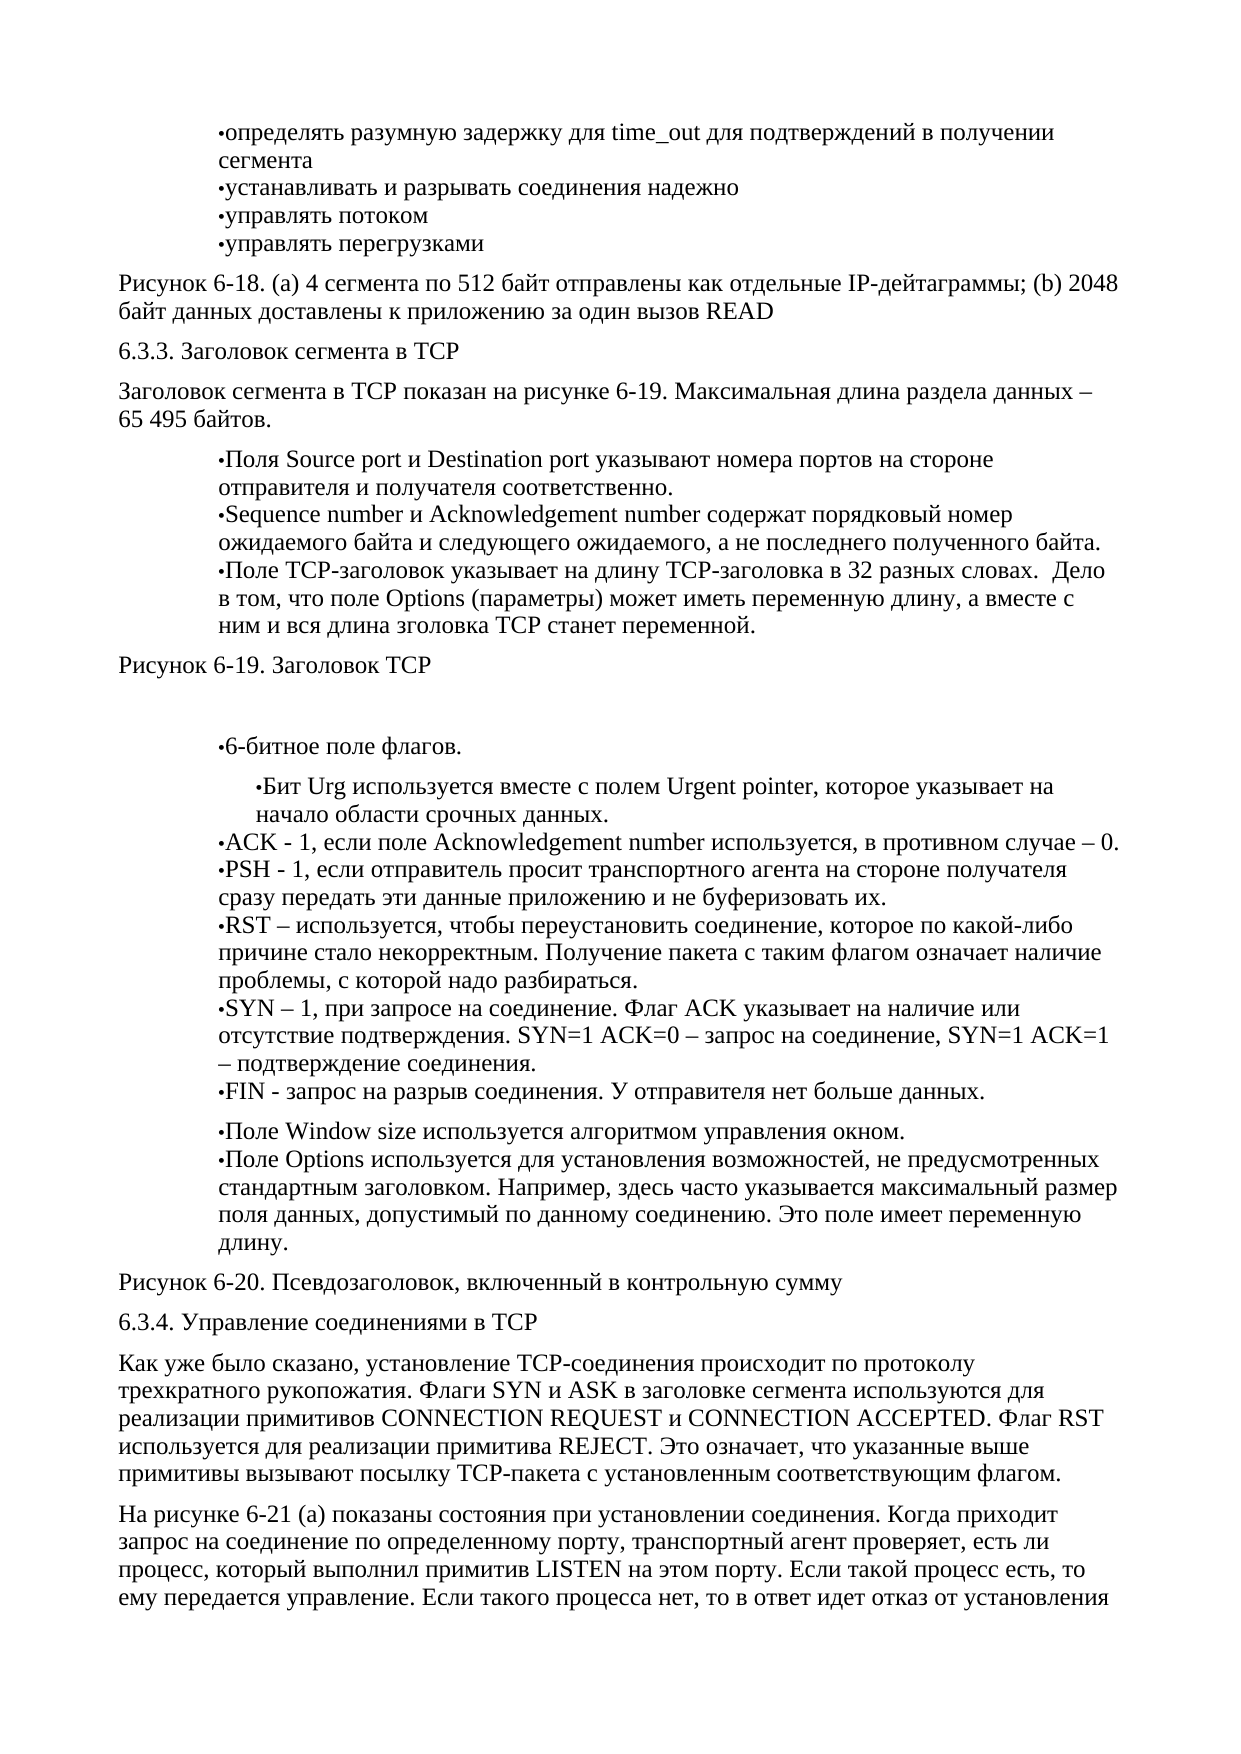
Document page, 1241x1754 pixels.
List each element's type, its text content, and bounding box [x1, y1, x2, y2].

text Рисунок 6-18. (а) 4 сегмента по 512 байт отправлены как отдельные IP-дейтаграммы; (b) 2048 байт данных доставлены к приложению за один вызов READ [118, 269, 1122, 324]
list управлять потоком [118, 201, 1122, 229]
list Поле Options используется для установления возможностей, не предусмотренных стандартным заголовком. Например, здесь часто указывается максимальный размер поля данных, допустимый по данному соединению. Это поле имеет переменную длину. [118, 1145, 1122, 1256]
text 6.3.4. Управление соединениями в TCP [118, 1308, 1122, 1336]
list PSH - 1, если отправитель просит транспортного агента на стороне получателя сразу передать эти данные приложению и не буферизовать их. [118, 855, 1122, 911]
list управлять перегрузками [118, 229, 1122, 257]
list FIN - запрос на разрыв соединения. У отправителя нет больше данных. [118, 1077, 1122, 1105]
list устанавливать и разрывать соединения надежно [118, 173, 1122, 201]
list Sequence number и Acknowledgement number содержат порядковый номер ожидаемого байта и следующего ожидаемого, а не последнего полученного байта. [118, 501, 1122, 556]
text Рисунок 6-20. Псевдозаголовок, включенный в контрольную сумму [118, 1268, 1122, 1296]
list SYN – 1, при запросе на соединение. Флаг ACK указывает на наличие или отсутствие подтверждения. SYN=1 ACK=0 – запрос на соединение, SYN=1 ACK=1 – подтверждение соединения. [118, 994, 1122, 1077]
list 6-битное поле флагов. [118, 732, 1122, 760]
list определять разумную задержку для time_out для подтверждений в получении сегмента [118, 118, 1122, 173]
list Поле ТСР-заголовок указывает на длину ТСР-заголовка в 32 разных словах. Дело в том, что поле Options (параметры) может иметь переменную длину, а вместе с ним и вся длина зголовка ТСР станет переменной. [118, 556, 1122, 639]
list ACK - 1, если поле Acknowledgement number используется, в противном случае – 0. [118, 828, 1122, 855]
text Как уже было сказано, установление ТСР-соединения происходит по протоколу трехкратного рукопожатия. Флаги SYN и ASK в заголовке сегмента используются для реализации примитивов CONNECTION REQUEST и CONNECTION ACCEPTED. Флаг RST используется для реализации примитива REJECT. Это означает, что указанные выше примитивы вызывают посылку ТСР-пакета с установленным соответствующим флагом. [118, 1349, 1122, 1487]
list Бит Urg используется вместе с полем Urgent pointer, которое указывает на начало области срочных данных. [118, 772, 1122, 828]
list Поля Source port и Destination port указывают номера портов на стороне отправителя и получателя соответственно. [118, 445, 1122, 501]
text Рисунок 6-19. Заголовок TCP [118, 652, 1122, 679]
text На рисунке 6-21 (а) показаны состояния при установлении соединения. Когда приходит запрос на соединение по определенному порту, транспортный агент проверяет, есть ли процесс, который выполнил примитив LISTEN на этом порту. Если такой процесс есть, то ему передается управление. Если такого процесса нет, то в ответ идет отказ от установления [118, 1500, 1122, 1611]
list Поле Window size используется алгоритмом управления окном. [118, 1117, 1122, 1145]
list RST – используется, чтобы переустановить соединение, которое по какой-либо причине стало некорректным. Получение пакета с таким флагом означает наличие проблемы, с которой надо разбираться. [118, 911, 1122, 994]
text 6.3.3. Заголовок сегмента в TCP [118, 337, 1122, 365]
text Заголовок сегмента в ТСР показан на рисунке 6-19. Максимальная длина раздела данных – 65 495 байтов. [118, 377, 1122, 433]
